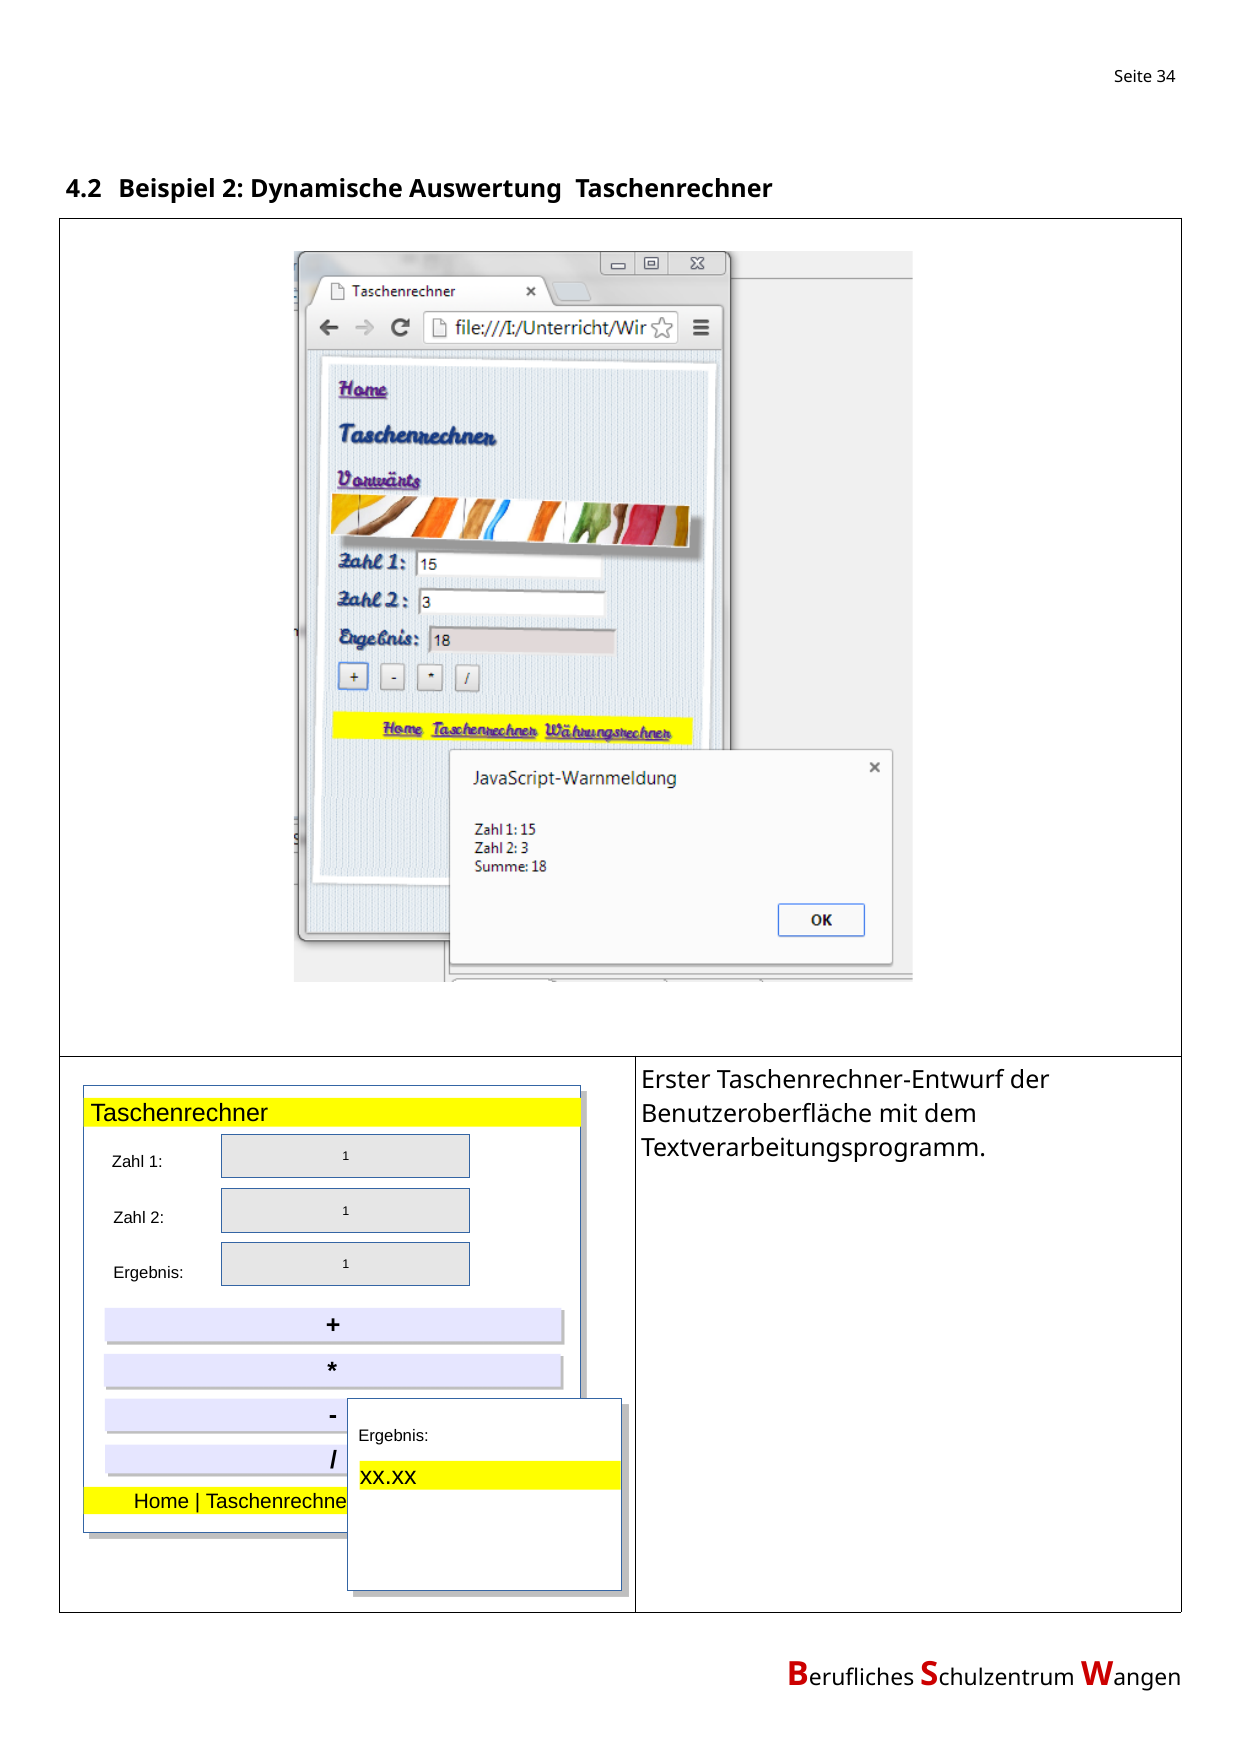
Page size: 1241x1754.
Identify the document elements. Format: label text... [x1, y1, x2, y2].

picture [293, 251, 913, 982]
table_cell Storyboard [60, 1057, 635, 1612]
table_cell Erster Taschenrechner-Entwurf der Benutzeroberfläche mit dem Textverarbeitungsprogramm. [636, 1057, 1181, 1612]
subtitle Beispiel 2: Dynamische Auswertung Taschenrechner [59, 171, 1181, 205]
table_header [60, 219, 1181, 1056]
